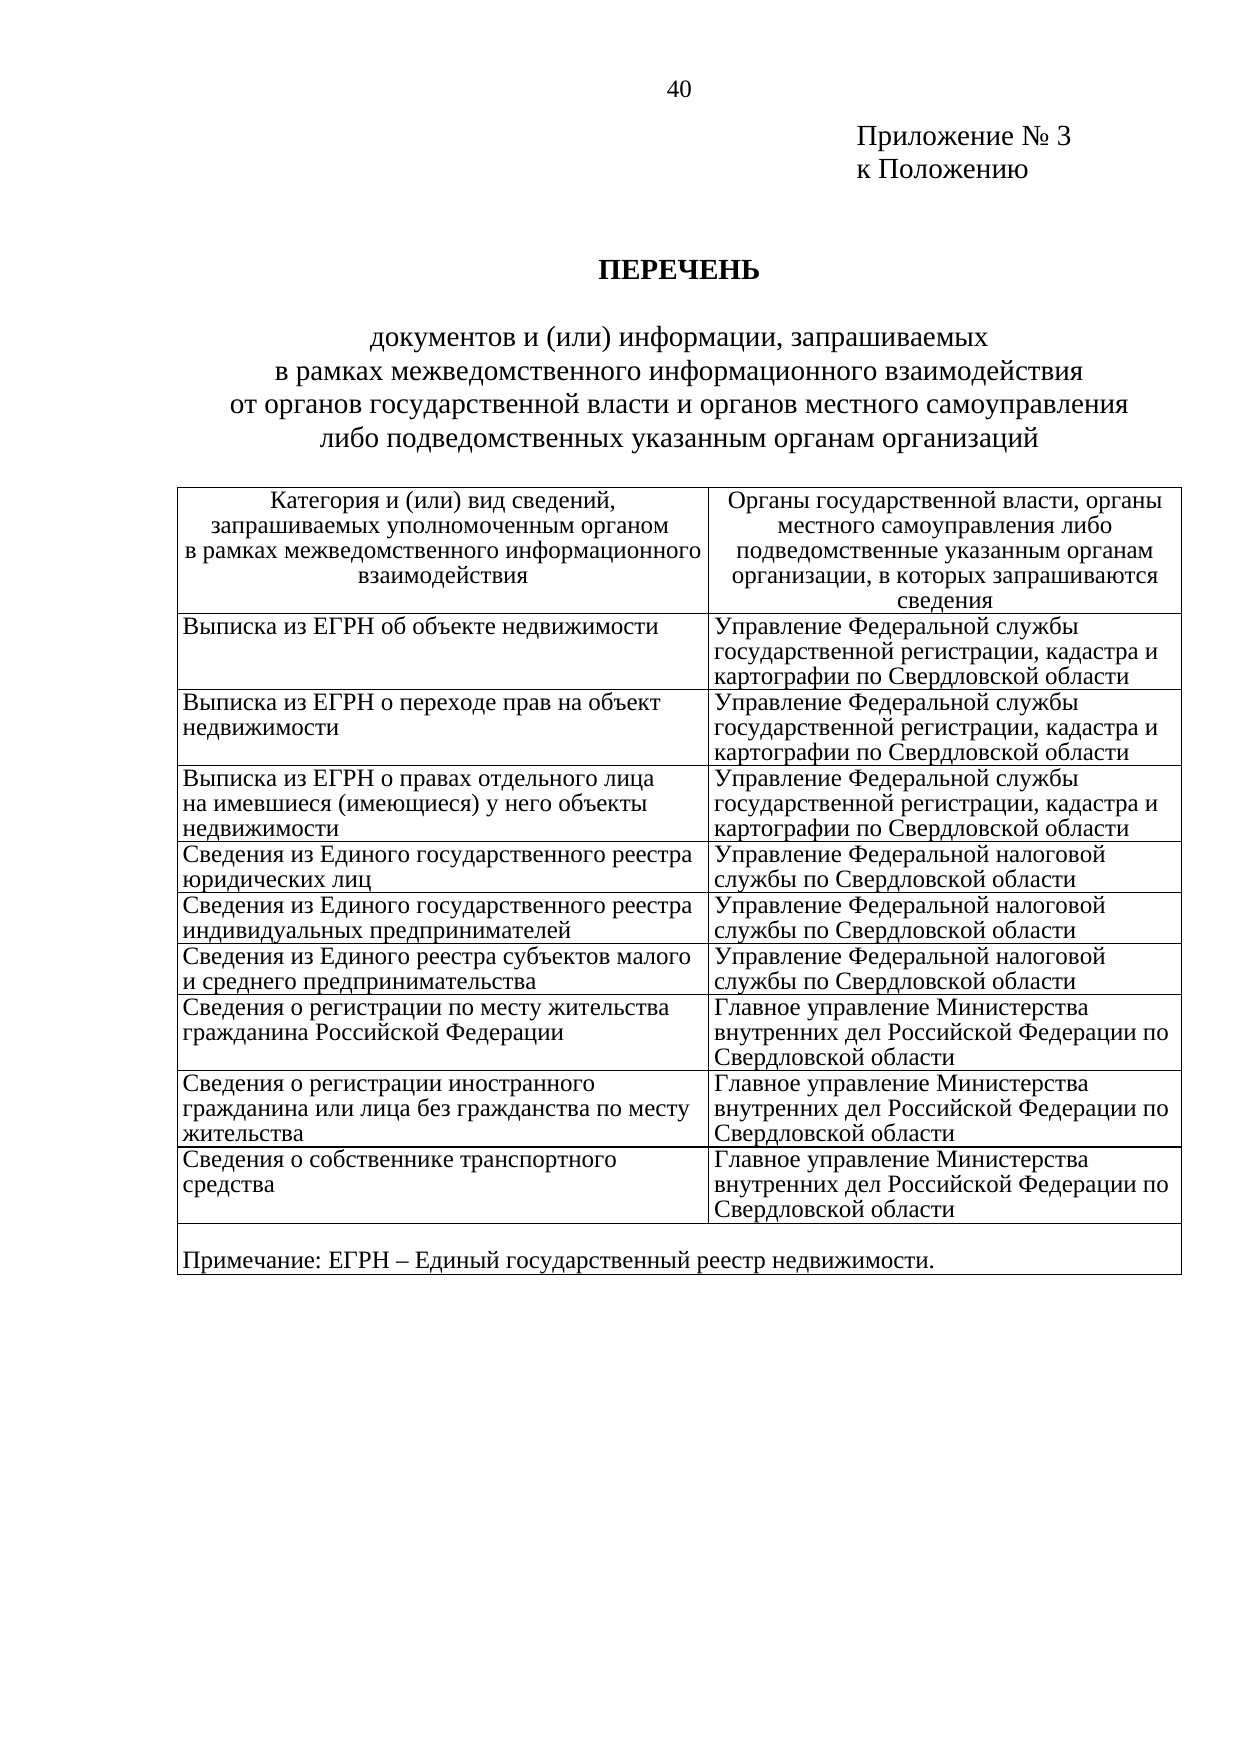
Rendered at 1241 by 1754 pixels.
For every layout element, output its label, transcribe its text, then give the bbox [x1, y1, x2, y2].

table_header Категория и (или) вид сведений, запрашиваемых уполномоченным органом в рамках межведомственного информационного взаимодействия [178, 488, 708, 613]
table_cell Сведения о регистрации по месту жительства гражданина Российской Федерации [178, 995, 708, 1070]
table_cell Управление Федеральной службы государственной регистрации, кадастра и картографии по Свердловской области [709, 690, 1181, 765]
text к Положению [856, 152, 1181, 185]
table_cell Управление Федеральной налоговой службы по Свердловской области [709, 944, 1181, 994]
table_cell Сведения о собственнике транспортного средства [178, 1148, 708, 1222]
table_cell Сведения из Единого реестра субъектов малого и среднего предпринимательства [178, 944, 708, 994]
table_cell Главное управление Министерства внутренних дел Российской Федерации по Свердловской области [709, 1148, 1181, 1222]
table_cell Выписка из ЕГРН о правах отдельного лица на имевшиеся (имеющиеся) у него объекты недвижимости [178, 766, 708, 841]
text в рамках межведомственного информационного взаимодействия [177, 353, 1181, 386]
table_cell Управление Федеральной службы государственной регистрации, кадастра и картографии по Свердловской области [709, 614, 1181, 689]
table_cell Управление Федеральной налоговой службы по Свердловской области [709, 893, 1181, 943]
table_cell Управление Федеральной службы государственной регистрации, кадастра и картографии по Свердловской области [709, 766, 1181, 841]
table_cell Примечание: ЕГРН – Единый государственный реестр недвижимости. [178, 1224, 1181, 1273]
table_header Органы государственной власти, органы местного самоуправления либо подведомственные указанным органам организации, в которых запрашиваются сведения [709, 488, 1181, 613]
table_cell Сведения из Единого государственного реестра индивидуальных предпринимателей [178, 893, 708, 943]
text от органов государственной власти и органов местного самоуправления [177, 386, 1181, 420]
table_cell Управление Федеральной налоговой службы по Свердловской области [709, 842, 1181, 892]
table_cell Главное управление Министерства внутренних дел Российской Федерации по Свердловской области [709, 1071, 1181, 1146]
table_cell Главное управление Министерства внутренних дел Российской Федерации по Свердловской области [709, 995, 1181, 1070]
table_cell Сведения из Единого государственного реестра юридических лиц [178, 842, 708, 892]
text ПЕРЕЧЕНЬ [177, 252, 1181, 286]
text Приложение № 3 [856, 118, 1181, 152]
text либо подведомственных указанным органам организаций [177, 420, 1181, 453]
table_cell Сведения о регистрации иностранного гражданина или лица без гражданства по месту жительства [178, 1071, 708, 1146]
text документов и (или) информации, запрашиваемых [177, 319, 1181, 353]
table_cell Выписка из ЕГРН о переходе прав на объект недвижимости [178, 690, 708, 765]
table_cell Выписка из ЕГРН об объекте недвижимости [178, 614, 708, 689]
